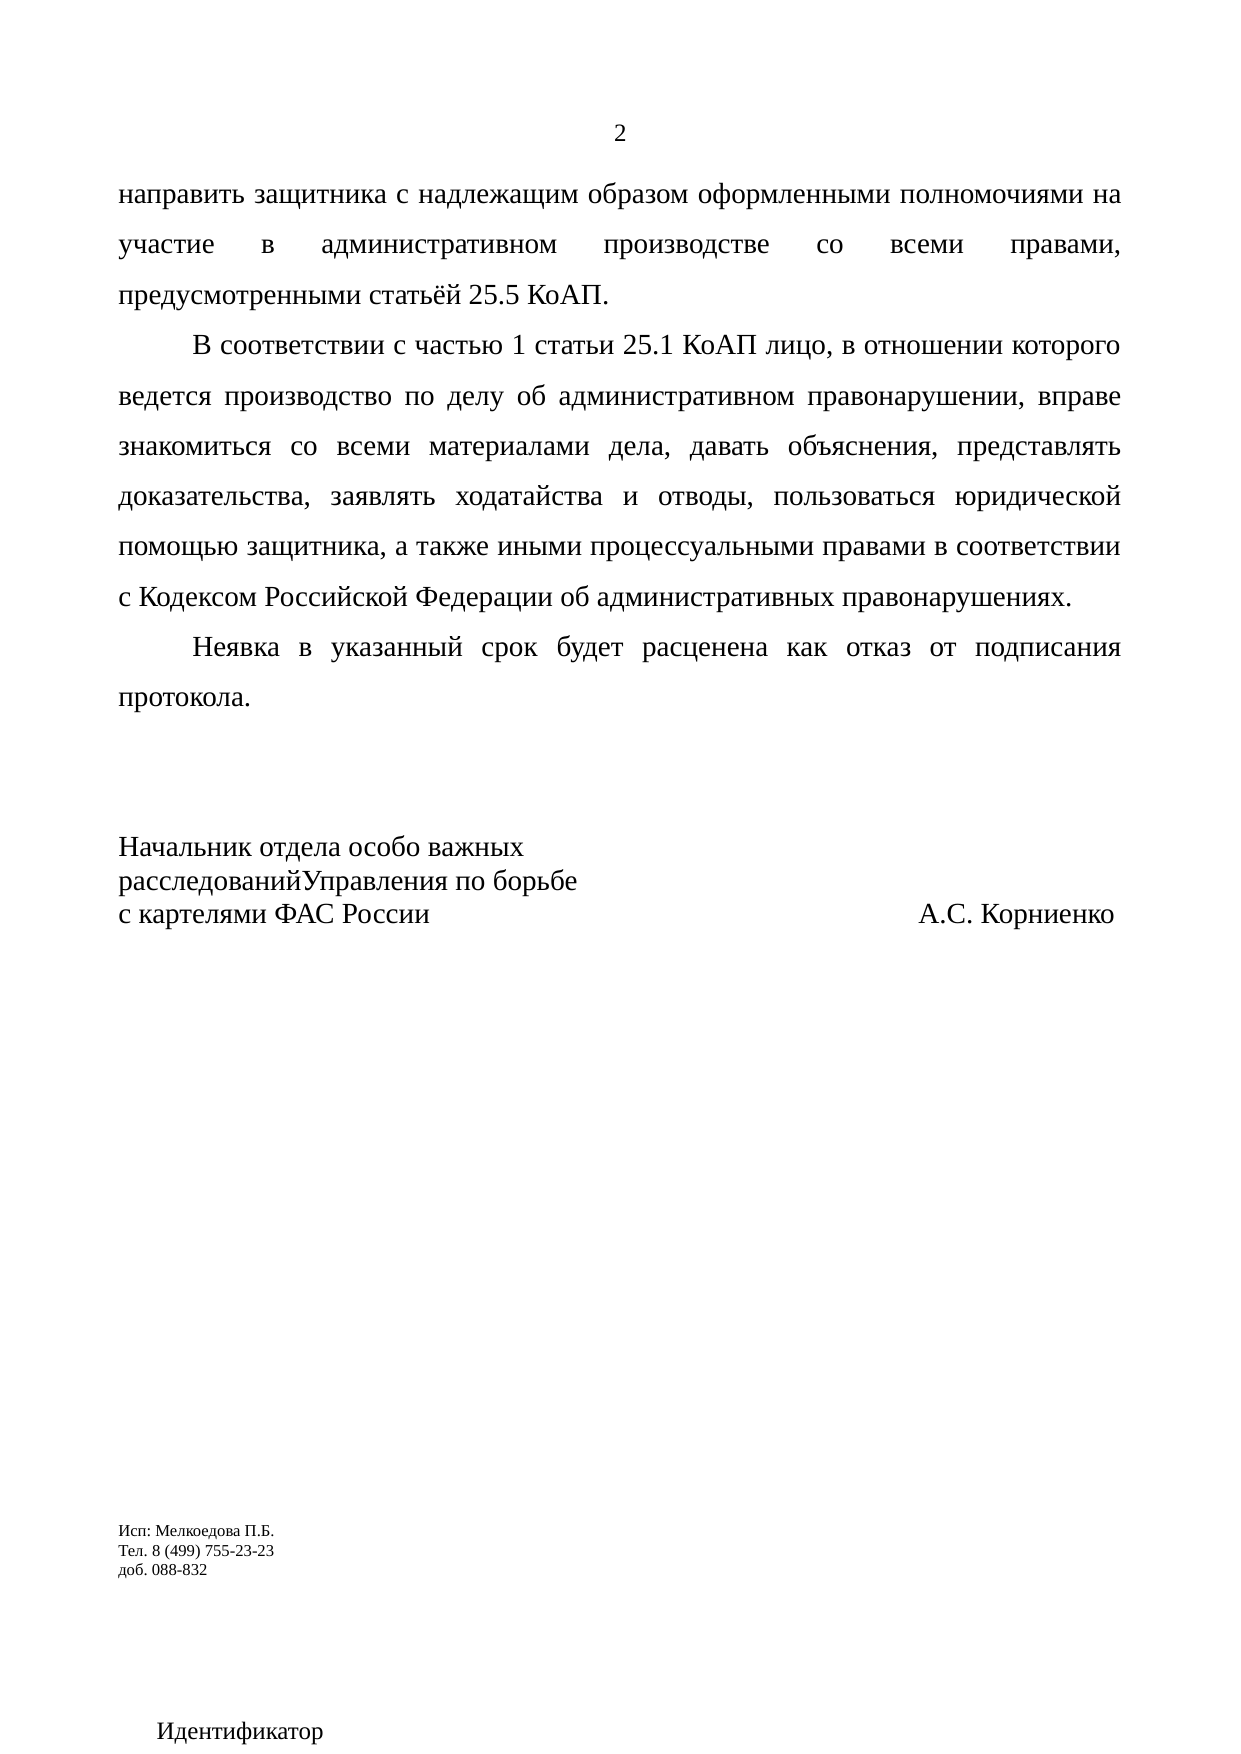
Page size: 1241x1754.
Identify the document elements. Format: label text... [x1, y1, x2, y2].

text направить защитника с надлежащим образом оформленными полномочиями на участие в административном производстве со всеми правами, предусмотренными статьёй 25.5 КоАП. [118, 176, 1122, 311]
text Неявка в указанный срок будет расценена как отказ от подписания протокола. [118, 629, 1122, 713]
text с картелями ФАС России А.С. Корниенко [118, 896, 1122, 930]
text доб. 088-832 [118, 1559, 1122, 1579]
text В соответствии с частью 1 статьи 25.1 КоАП лицо, в отношении которого ведется производство по делу об административном правонарушении, вправе знакомиться со всеми материалами дела, давать объяснения, представлять доказательства, заявлять ходатайства и отводы, пользоваться юридической помощью защитника, а также иными процессуальными правами в соответствии с Кодексом Российской Федерации об административных правонарушениях. [118, 327, 1122, 612]
text расследованийУправления по борьбе [118, 863, 1122, 896]
text Тел. 8 (499) 755-23-23 [118, 1540, 1122, 1559]
text Исп: Мелкоедова П.Б. [118, 1521, 1122, 1540]
text Начальник отдела особо важных [118, 829, 1122, 863]
